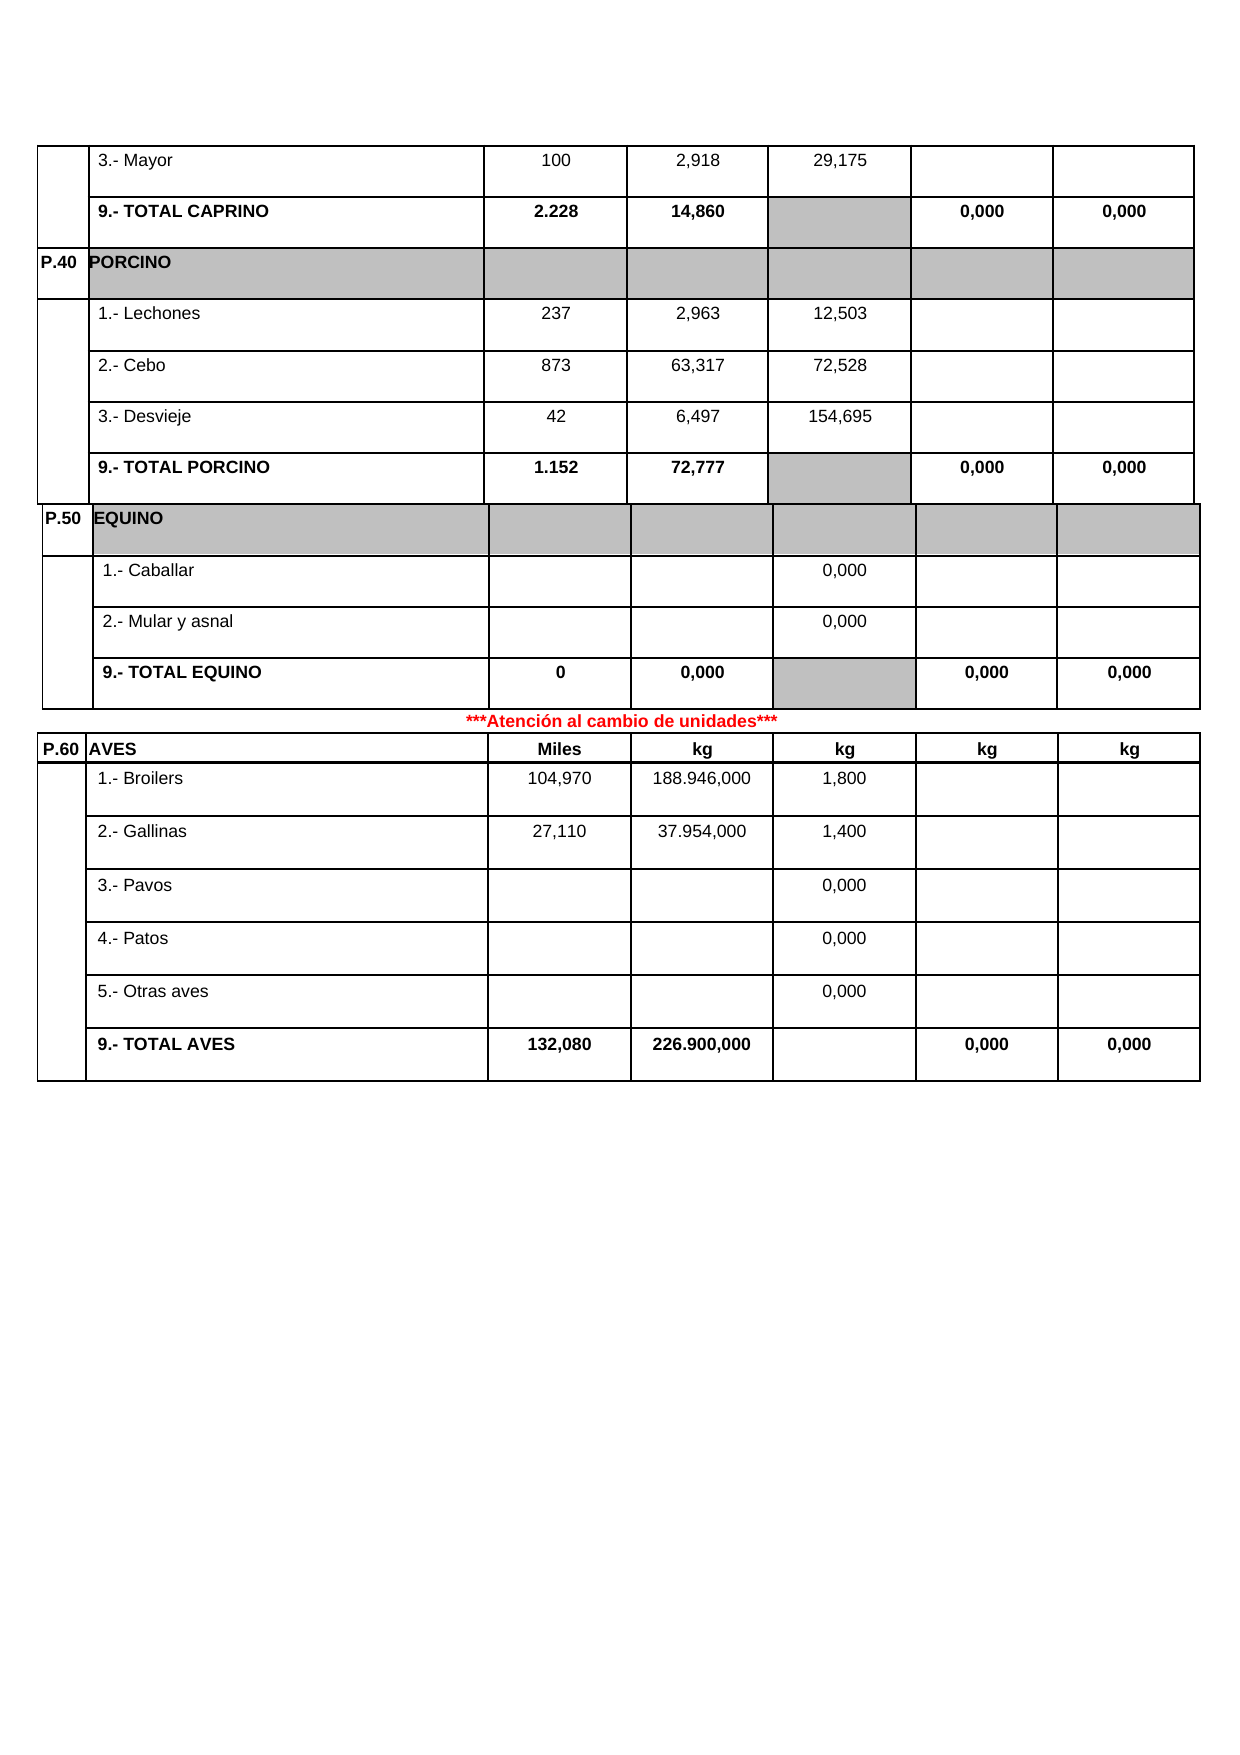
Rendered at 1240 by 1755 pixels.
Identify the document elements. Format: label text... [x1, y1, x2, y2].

table_cell [632, 976, 772, 1027]
table_cell [1054, 300, 1193, 349]
table_cell 14,860 [628, 198, 767, 247]
table_cell [1195, 196, 1200, 247]
table_cell 9.- TOTAL EQUINO [94, 659, 488, 708]
table_cell [490, 557, 630, 606]
table_cell [38, 606, 42, 657]
table_cell [1058, 505, 1199, 554]
table_cell 2,963 [628, 300, 767, 349]
table_cell [1054, 352, 1193, 401]
table_cell [1195, 298, 1200, 349]
table_cell [912, 300, 1052, 349]
table_cell [632, 608, 772, 657]
table_cell 0,000 [774, 923, 915, 974]
table_cell [632, 923, 772, 974]
table_cell [38, 300, 88, 503]
table_cell 0,000 [774, 870, 915, 921]
table_cell [43, 557, 92, 708]
table_cell 1.- Lechones [90, 300, 483, 349]
table_cell [912, 403, 1052, 452]
table_header kg [632, 734, 772, 761]
table_cell 37.954,000 [632, 817, 772, 868]
text ***Atención al cambio de unidades*** [466, 710, 1073, 731]
table_cell P.40 [38, 249, 88, 298]
table_cell [1054, 249, 1193, 298]
table_cell [38, 147, 88, 247]
table_cell 104,970 [489, 764, 630, 814]
table_cell 3.- Mayor [90, 147, 483, 196]
table_cell 4.- Patos [87, 923, 487, 974]
table_cell [1058, 608, 1199, 657]
table_cell [917, 764, 1057, 814]
table_cell 5.- Otras aves [87, 976, 487, 1027]
table_cell EQUINO [94, 505, 488, 554]
table_cell [1059, 870, 1199, 921]
table_cell 0,000 [1059, 1029, 1199, 1080]
table_cell 0,000 [912, 454, 1052, 503]
table_cell 237 [485, 300, 626, 349]
table_cell [38, 555, 42, 606]
table_cell P.50 [43, 505, 92, 554]
table_cell [485, 249, 626, 298]
table_cell [917, 557, 1056, 606]
table_cell 2,918 [628, 147, 767, 196]
table_cell 1,400 [774, 817, 915, 868]
table_cell [917, 505, 1056, 554]
table_cell [912, 147, 1052, 196]
table_cell [917, 976, 1057, 1027]
table_cell 2.228 [485, 198, 626, 247]
table_header Miles [489, 734, 630, 761]
table_cell 1.- Broilers [87, 764, 487, 814]
table_cell 0,000 [774, 557, 915, 606]
table_cell 873 [485, 352, 626, 401]
table_cell 42 [485, 403, 626, 452]
table_cell [1195, 350, 1200, 401]
table_cell [769, 198, 910, 247]
table_cell [774, 1029, 915, 1080]
table_cell [490, 505, 630, 554]
table_cell [1195, 401, 1200, 452]
table_cell 72,528 [769, 352, 910, 401]
table_cell 3.- Desvieje [90, 403, 483, 452]
table_cell [774, 505, 915, 554]
table_cell [1054, 403, 1193, 452]
table_cell [489, 976, 630, 1027]
table_cell 27,110 [489, 817, 630, 868]
table_cell 154,695 [769, 403, 910, 452]
table_cell [490, 608, 630, 657]
table_cell 0,000 [917, 1029, 1057, 1080]
table_cell [774, 659, 915, 708]
table_header kg [1059, 734, 1199, 761]
table_cell [628, 249, 767, 298]
table_cell 0 [490, 659, 630, 708]
table_cell [632, 505, 772, 554]
table_cell [912, 352, 1052, 401]
table_cell [1195, 247, 1200, 298]
table_cell [769, 249, 910, 298]
table_cell 9.- TOTAL AVES [87, 1029, 487, 1080]
table_header P.60 [38, 734, 85, 761]
table_cell 0,000 [912, 198, 1052, 247]
table_cell [38, 764, 85, 1080]
table_cell 0,000 [1054, 198, 1193, 247]
table_cell [1059, 923, 1199, 974]
table_cell 2.- Gallinas [87, 817, 487, 868]
table_cell 0,000 [774, 608, 915, 657]
table_cell [917, 870, 1057, 921]
table_cell 1.- Caballar [94, 557, 488, 606]
table_cell [912, 249, 1052, 298]
table_cell 1,800 [774, 764, 915, 814]
table_cell 63,317 [628, 352, 767, 401]
table_cell [632, 870, 772, 921]
table_cell 2.- Cebo [90, 352, 483, 401]
table_cell 0,000 [917, 659, 1056, 708]
table_header kg [917, 734, 1057, 761]
table_cell 1.152 [485, 454, 626, 503]
table_cell [917, 923, 1057, 974]
table_cell [489, 870, 630, 921]
table_cell [38, 657, 42, 708]
table_cell PORCINO [90, 249, 483, 298]
table_cell [38, 505, 42, 554]
table_cell 0,000 [774, 976, 915, 1027]
table_cell [1195, 145, 1200, 196]
table_cell 100 [485, 147, 626, 196]
table_header AVES [87, 734, 487, 761]
table_cell [489, 923, 630, 974]
table_cell [917, 608, 1056, 657]
table_cell [1054, 147, 1193, 196]
table_cell 132,080 [489, 1029, 630, 1080]
table_header kg [774, 734, 915, 761]
table_cell [632, 557, 772, 606]
table_cell 6,497 [628, 403, 767, 452]
table_cell 226.900,000 [632, 1029, 772, 1080]
table_cell [1059, 764, 1199, 814]
table_cell 9.- TOTAL CAPRINO [90, 198, 483, 247]
table_cell 0,000 [1054, 454, 1193, 503]
table_cell 9.- TOTAL PORCINO [90, 454, 483, 503]
table_cell 12,503 [769, 300, 910, 349]
table_cell 72,777 [628, 454, 767, 503]
table_cell [769, 454, 910, 503]
table_cell 0,000 [1058, 659, 1199, 708]
table_cell 188.946,000 [632, 764, 772, 814]
table_cell [1059, 976, 1199, 1027]
table_cell 2.- Mular y asnal [94, 608, 488, 657]
table_cell [1195, 452, 1200, 503]
table_cell 29,175 [769, 147, 910, 196]
table_cell [1059, 817, 1199, 868]
table_cell [1058, 557, 1199, 606]
table_cell 0,000 [632, 659, 772, 708]
table_cell 3.- Pavos [87, 870, 487, 921]
table_cell [917, 817, 1057, 868]
